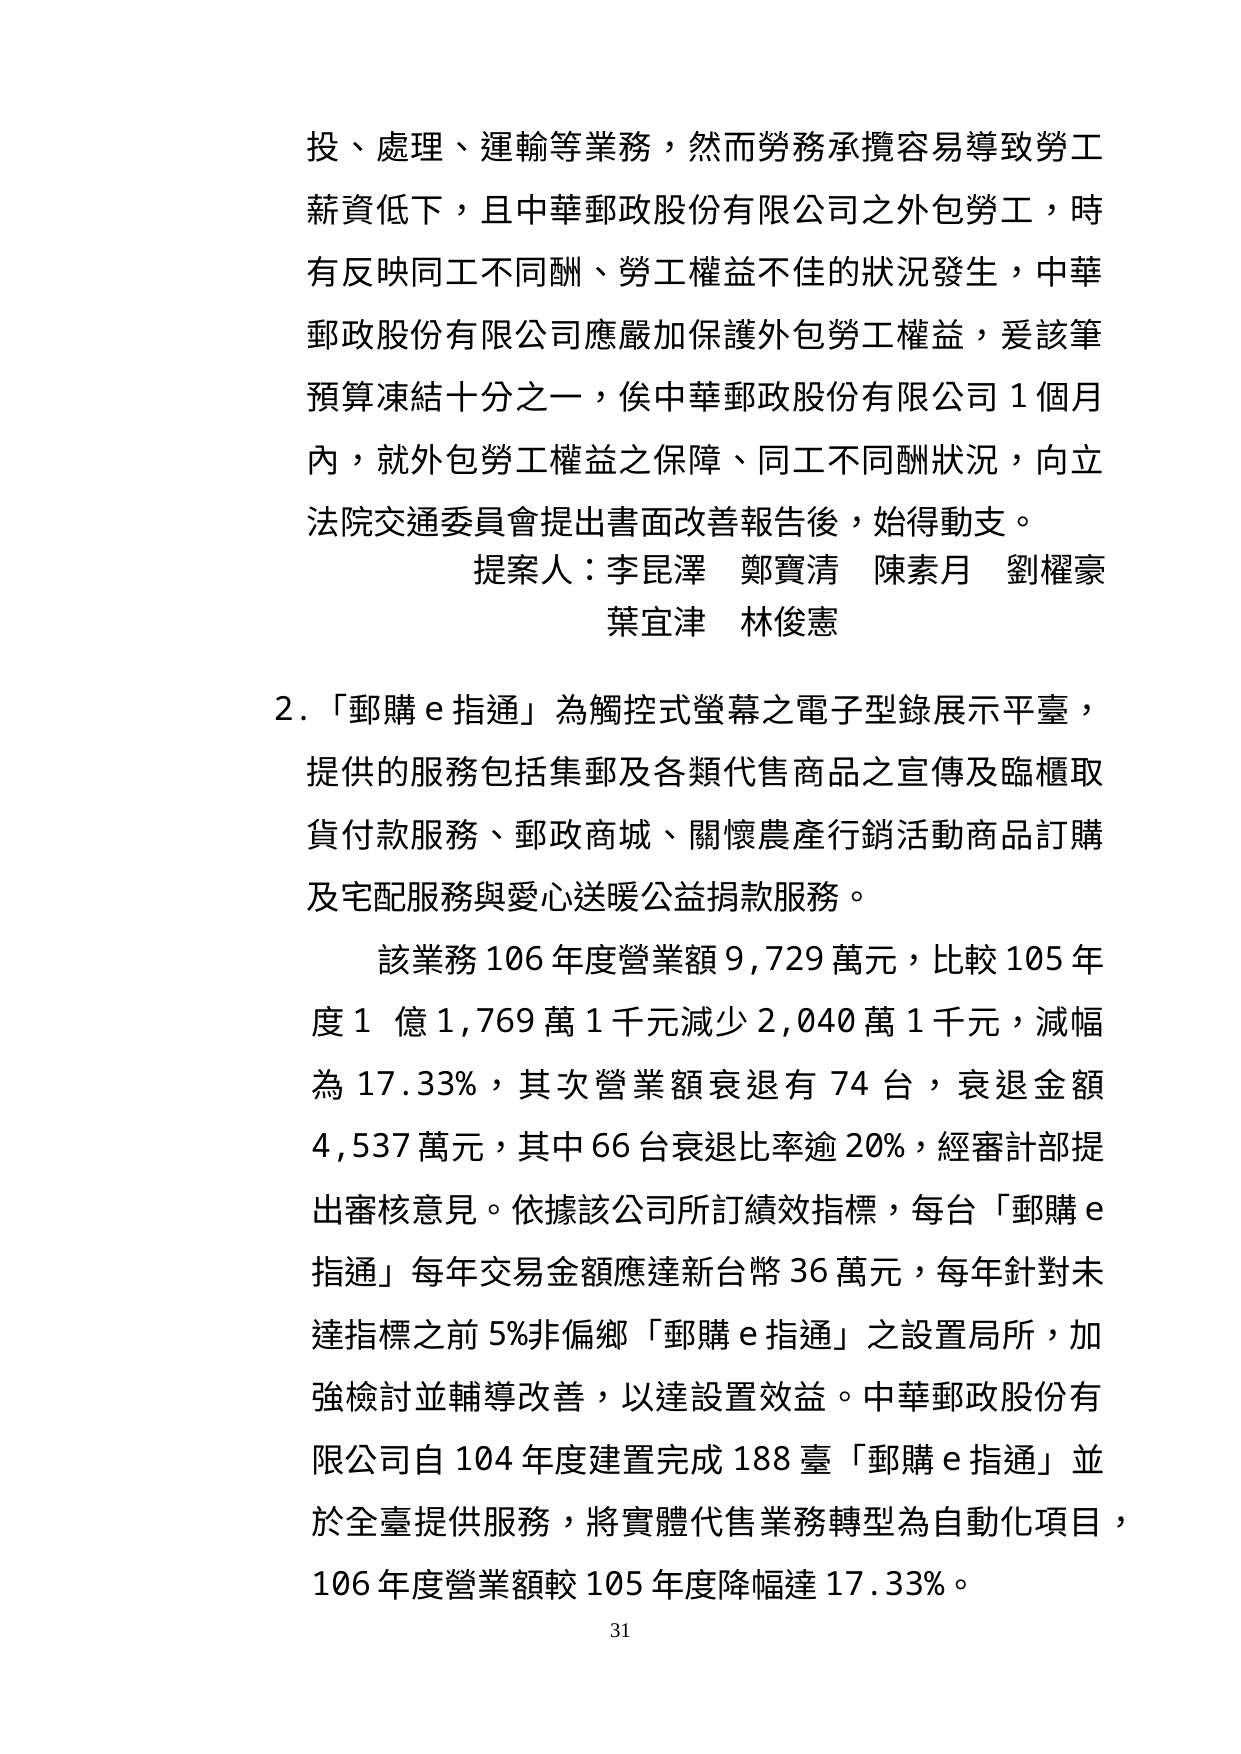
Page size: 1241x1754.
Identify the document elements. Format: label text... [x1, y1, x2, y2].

text 投、處理、運輸等業務，然而勞務承攬容易導致勞工薪資低下，且中華郵政股份有限公司之外包勞工，時有反映同工不同酬、勞工權益不佳的狀況發生，中華郵政股份有限公司應嚴加保護外包勞工權益，爰該筆預算凍結十分之一，俟中華郵政股份有限公司1個月內，就外包勞工權益之保障、同工不同酬狀況，向立法院交通委員會提出書面改善報告後，始得動支。 [273, 103, 1104, 541]
text 提案人：李昆澤 鄭寶清 陳素月 劉櫂豪 葉宜津 林俊憲 [473, 541, 1117, 645]
text 2.「郵購e指通」為觸控式螢幕之電子型錄展示平臺，提供的服務包括集郵及各類代售商品之宣傳及臨櫃取貨付款服務、郵政商城、關懷農產行銷活動商品訂購及宅配服務與愛心送暖公益捐款服務。 [273, 666, 1104, 916]
text 該業務106年度營業額9,729萬元，比較105年度1 億1,769萬1千元減少2,040萬1千元，減幅為17.33%，其次營業額衰退有74台，衰退金額4,537萬元，其中66台衰退比率逾20%，經審計部提出審核意見。依據該公司所訂績效指標，每台「郵購e指通」每年交易金額應達新台幣36萬元，每年針對未達指標之前5%非偏鄉「郵購e指通」之設置局所，加強檢討並輔導改善，以達設置效益。中華郵政股份有限公司自104年度建置完成188臺「郵購e指通」並於全臺提供服務，將實體代售業務轉型為自動化項目，106年度營業額較105年度降幅達17.33%。 [311, 916, 1104, 1603]
